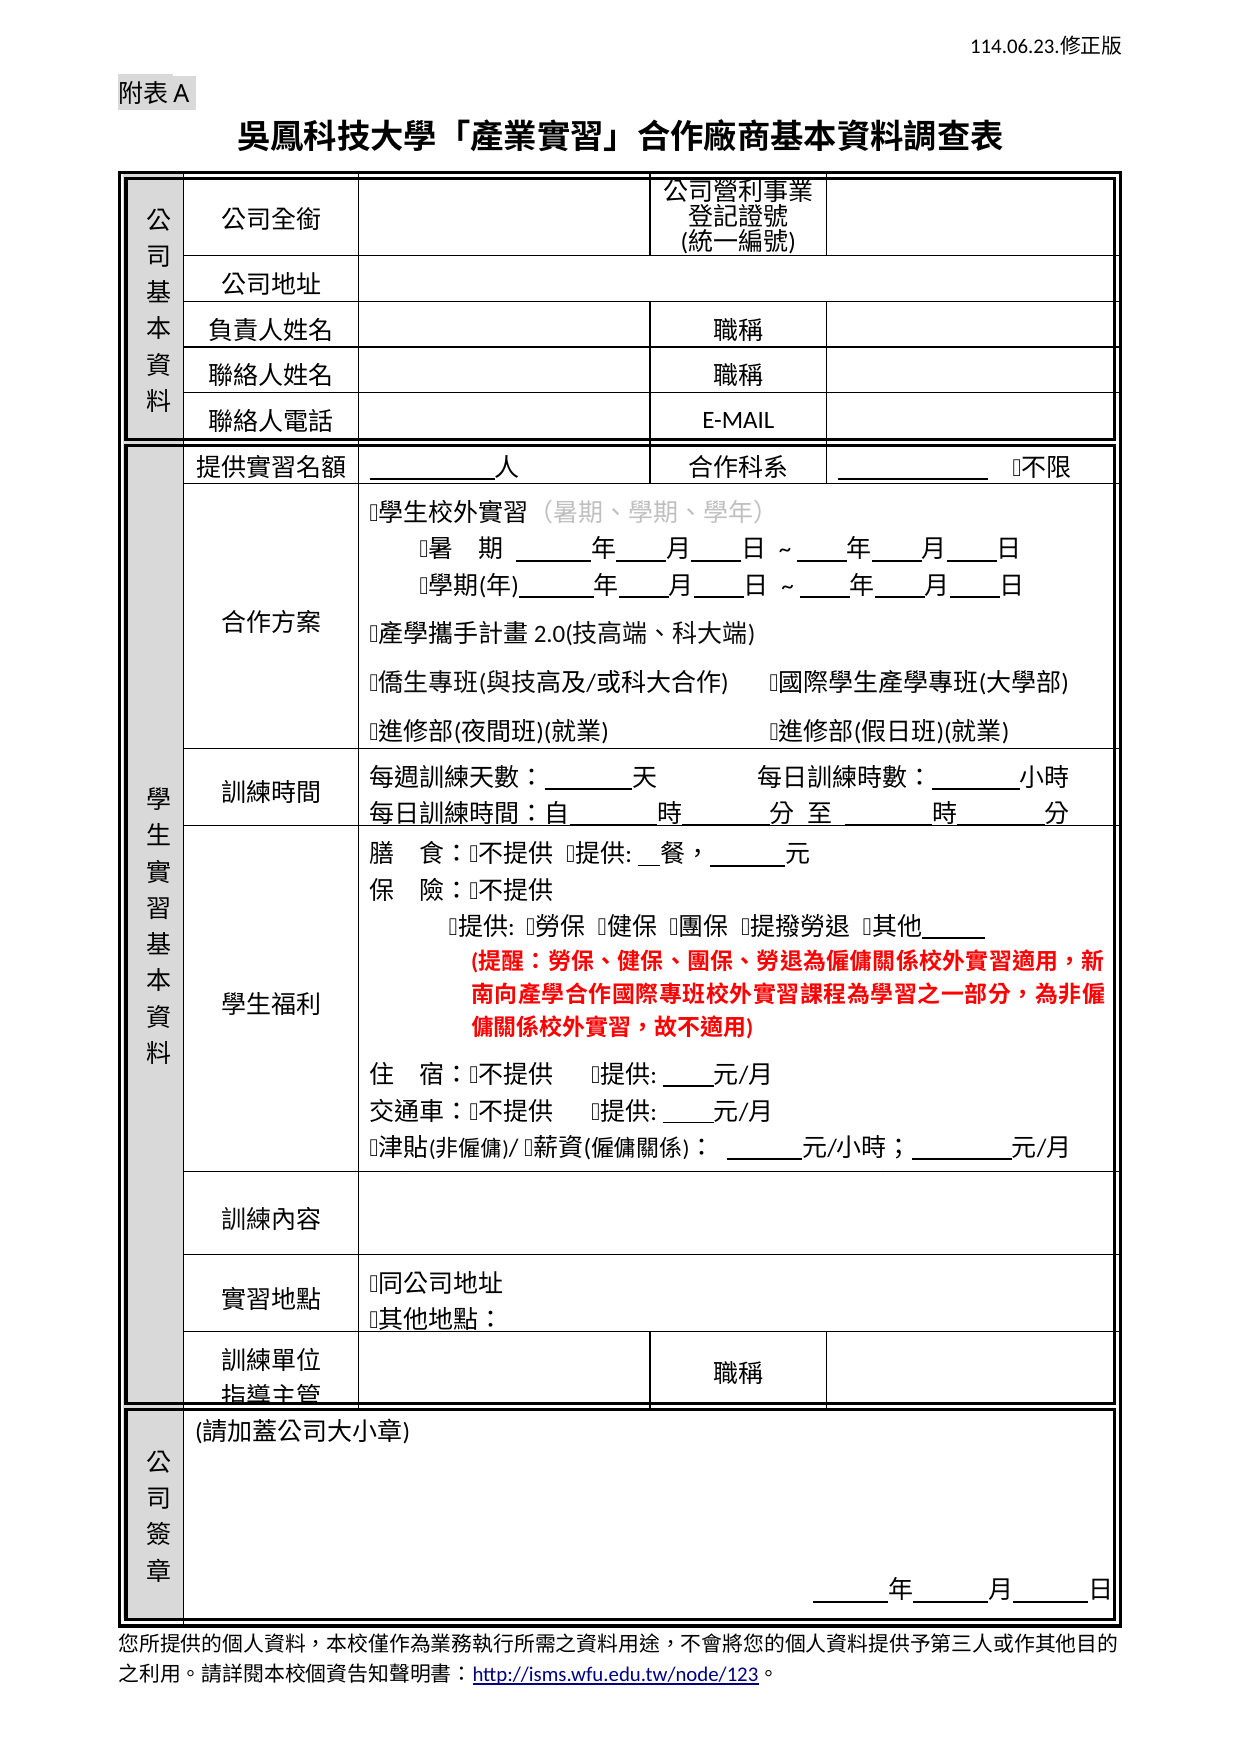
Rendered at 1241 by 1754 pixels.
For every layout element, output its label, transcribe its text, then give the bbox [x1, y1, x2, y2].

table_cell [359, 256, 1113, 301]
table_cell (請加蓋公司大小章) 年 月 日 [827, 1402, 1117, 1618]
table_cell 不限 [827, 438, 1117, 483]
table_header [827, 180, 1113, 255]
table_cell 學生校外實習（暑期、學期、學年） 暑 期 年 月 日 ~ 年 月 日 學期(年) 年 月 日 ~ 年 月 日 產學攜手計畫2.0(技高端、科大端) 僑生專班(與技高及/或科大合作) 國際學生產學專班(大學部) 進修部(夜間班)(就業) 進修部(假日班)(就業) [359, 484, 1113, 748]
table_cell (請加蓋公司大小章) 年 月 日 [184, 1411, 1113, 1618]
table_cell 公司地址 [184, 256, 358, 301]
table_cell 合作方案 [184, 484, 358, 748]
table_cell 學生福利 [184, 826, 358, 1171]
table_cell 實習地點 [184, 1255, 358, 1331]
table_cell 公司簽章 [123, 1402, 183, 1618]
table_cell [359, 1172, 1113, 1254]
table_cell [359, 1332, 649, 1402]
table_header 公司基本資料 [123, 174, 183, 438]
text 附表A [118, 74, 1122, 110]
table_cell 膳 食：不提供 提供: 餐， 元 保 險：不提供 提供: 勞保 健保 團保 提撥勞退 其他 (提醒：勞保、健保、團保、勞退為僱傭關係校外實習適用，新南向產學合作國際專班校外實習課程為學習之一部分，為非僱傭關係校外實習，故不適用) 住 宿：不提供 提供: 元/月 交通車：不提供 提供: 元/月 津貼(非僱傭)/ 薪資(僱傭關係)： 元/小時； 元/月 其它： ； 符合勞基法規範最低標準 [359, 826, 1113, 1171]
table_header [359, 180, 649, 255]
table_cell 聯絡人電話 [184, 393, 358, 438]
table_cell [827, 348, 1113, 392]
table_cell 聯絡人姓名 [184, 348, 358, 392]
table_cell 負責人姓名 [184, 302, 358, 346]
table_header 公司營利事業登記證號 (統一編號) [651, 180, 826, 255]
table_cell E-MAIL [651, 393, 826, 438]
table_cell [827, 1332, 1113, 1402]
table_header [827, 174, 1117, 255]
table_cell 合作科系 [651, 447, 826, 483]
table_cell 同公司地址 其他地點： [359, 1255, 1113, 1331]
table_cell [827, 302, 1113, 346]
table_cell 職稱 [651, 1332, 826, 1402]
table_cell 每週訓練天數： 天 每日訓練時數： 小時 每日訓練時間：自 時 分 至 時 分 [359, 749, 1113, 824]
table_cell [359, 302, 649, 346]
table_cell 人 [359, 447, 649, 483]
table_cell 提供實習名額 [184, 447, 358, 483]
table_cell 訓練單位 指導主管 [184, 1332, 358, 1402]
text 您所提供的個人資料，本校僅作為業務執行所需之資料用途，不會將您的個人資料提供予第三人或作其他目的之利用。請詳閱本校個資告知聲明書：http://isms.wfu.edu.tw/node/123。 [118, 1628, 1122, 1688]
text 吳鳳科技大學「產業實習」合作廠商基本資料調查表 [118, 110, 1122, 158]
table_cell 學生實習基本資料 [123, 438, 183, 1402]
table_cell [359, 393, 649, 438]
table_cell 職稱 [651, 348, 826, 392]
table_cell 訓練內容 [184, 1172, 358, 1254]
table_header 公司全銜 [184, 180, 358, 255]
table_cell 訓練時間 [184, 749, 358, 824]
table_cell 職稱 [651, 302, 826, 346]
table_cell [359, 348, 649, 392]
table_cell [827, 393, 1113, 438]
